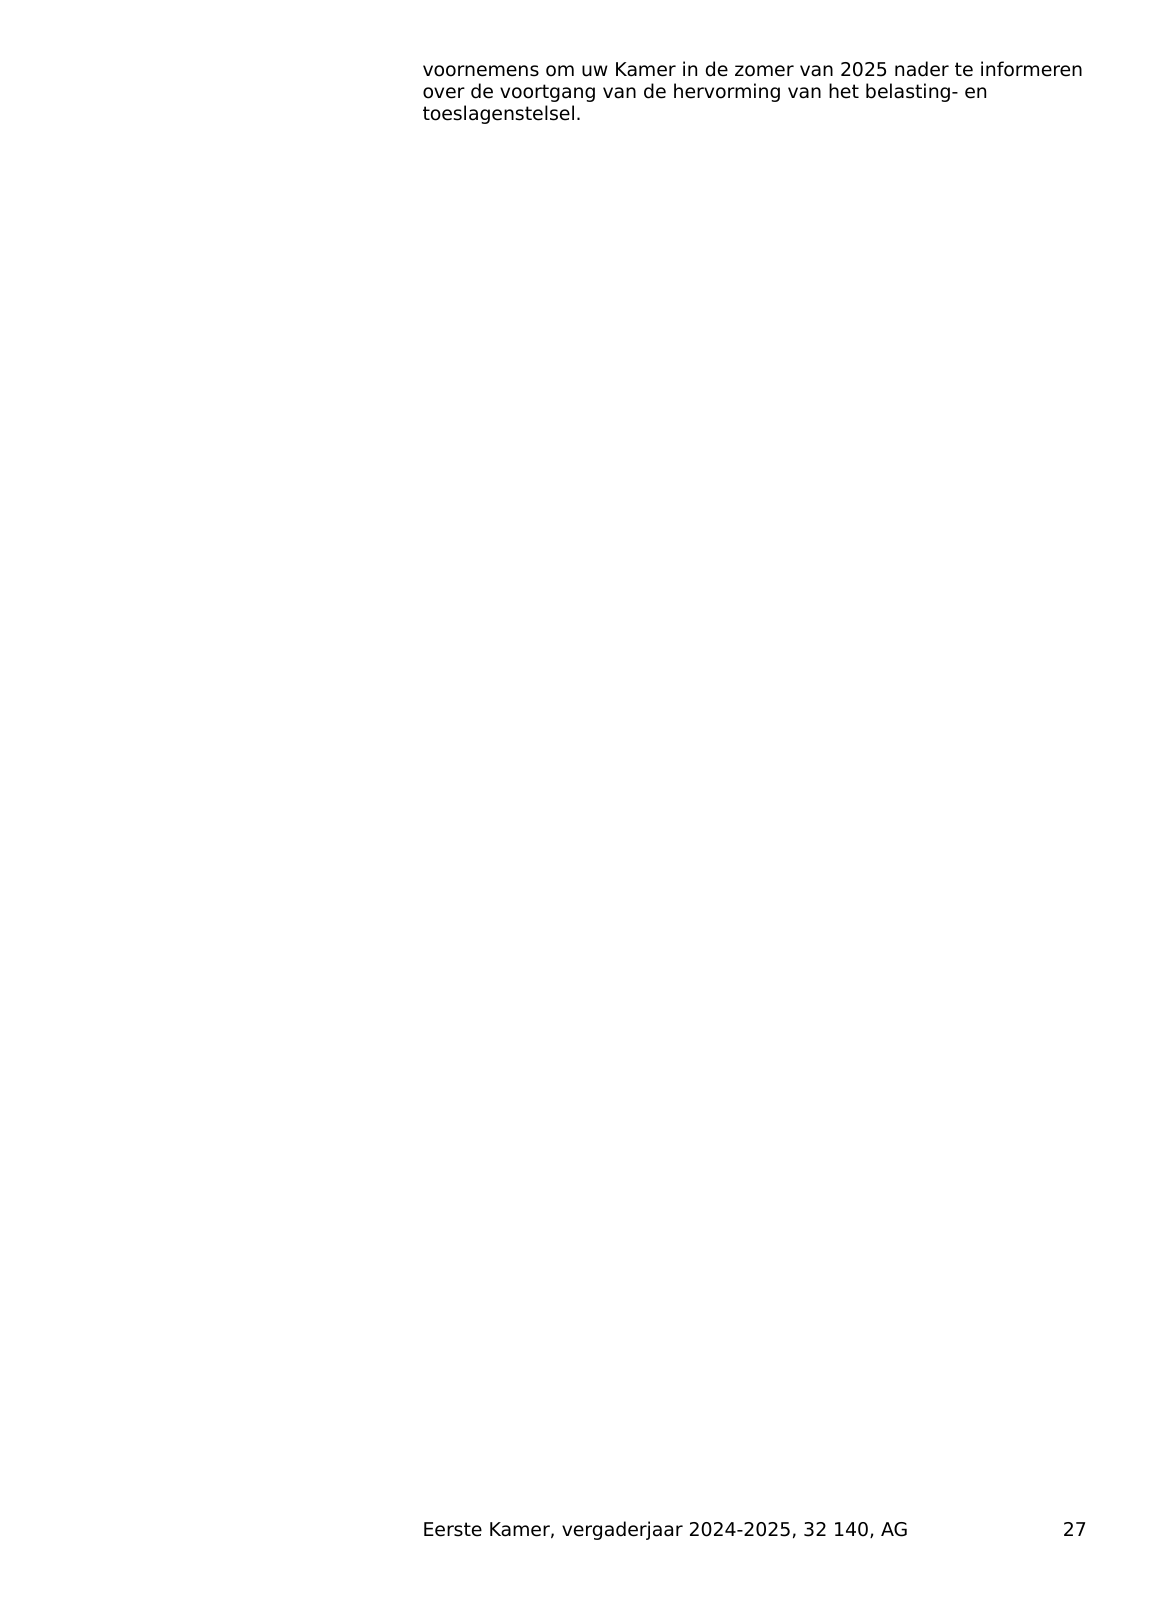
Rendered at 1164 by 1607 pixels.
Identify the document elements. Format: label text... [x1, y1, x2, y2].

text voornemens om uw Kamer in de zomer van 2025 nader te informeren over de voortgang van de hervorming van het belasting- en toeslagenstelsel. [422, 59, 1087, 125]
